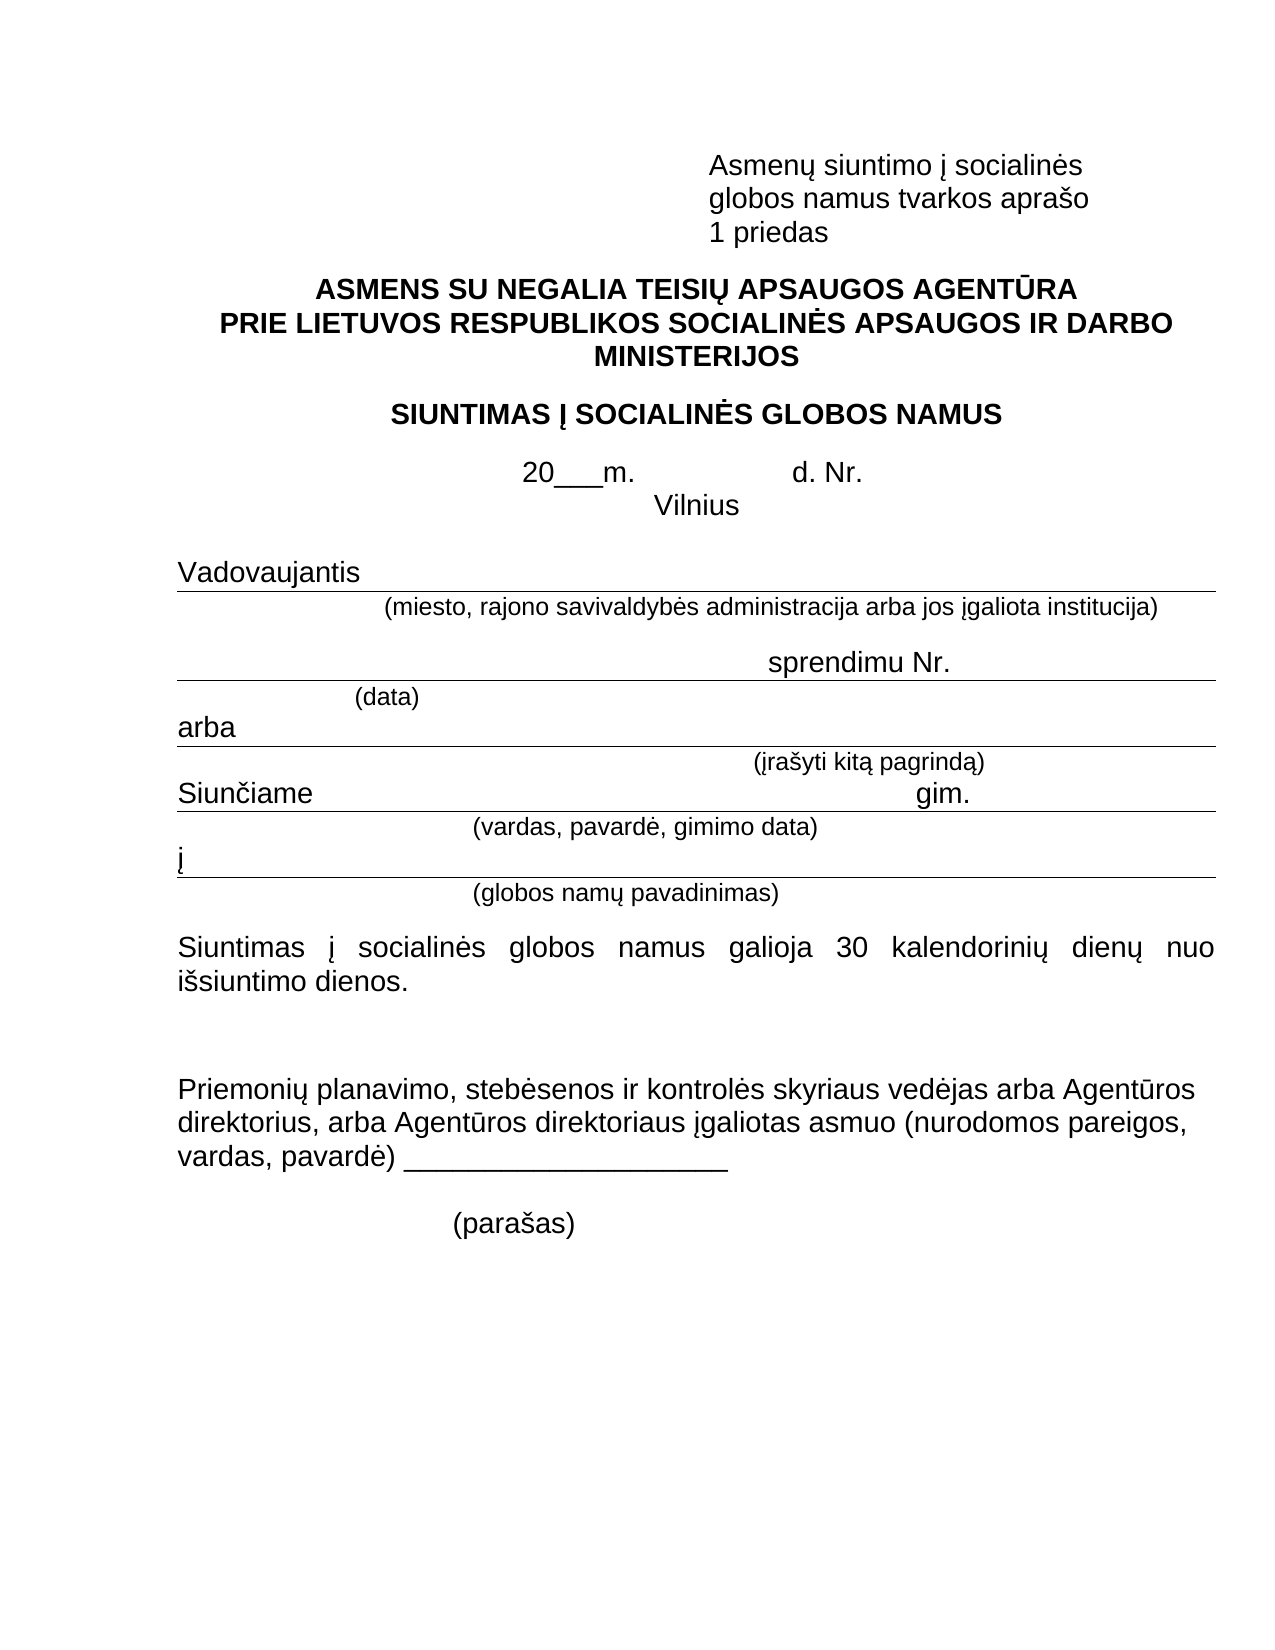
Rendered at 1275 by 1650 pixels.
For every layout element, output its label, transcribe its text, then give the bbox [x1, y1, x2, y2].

text SIUNTIMAS Į SOCIALINĖS GLOBOS NAMUS [177, 397, 1216, 431]
text 1 priedas [709, 215, 1216, 248]
text sprendimu Nr. [177, 645, 1216, 680]
text Asmenų siuntimo į socialinės [709, 148, 1216, 181]
text į [177, 841, 1216, 877]
text (įrašyti kitą pagrindą) [177, 747, 1216, 776]
text Siuntimas į socialinės globos namus galioja 30 kalendorinių dienų nuo išsiuntimo dienos. [177, 931, 1216, 998]
text Siunčiame gim. [177, 776, 1216, 811]
text (vardas, pavardė, gimimo data) [177, 812, 1216, 841]
text globos namus tvarkos aprašo [709, 181, 1216, 215]
text (data) [177, 681, 1216, 710]
text (globos namų pavadinimas) [177, 878, 1216, 906]
text Priemonių planavimo, stebėsenos ir kontrolės skyriaus vedėjas arba Agentūros direktorius, arba Agentūros direktoriaus įgaliotas asmuo (nurodomos pareigos, vardas, pavardė) ____________________ (parašas) [177, 1072, 1216, 1239]
text ASMENS SU NEGALIA TEISIŲ APSAUGOS AGENTŪRA PRIE LIETUVOS RESPUBLIKOS SOCIALINĖS APSAUGOS IR DARBO MINISTERIJOS [177, 272, 1216, 373]
text Vadovaujantis [177, 555, 1216, 591]
text Vilnius [177, 488, 1216, 522]
text arba [177, 710, 1216, 746]
text (miesto, rajono savivaldybės administracija arba jos įgaliota institucija) [177, 592, 1216, 621]
text 20___m. d. Nr. [177, 455, 1216, 488]
